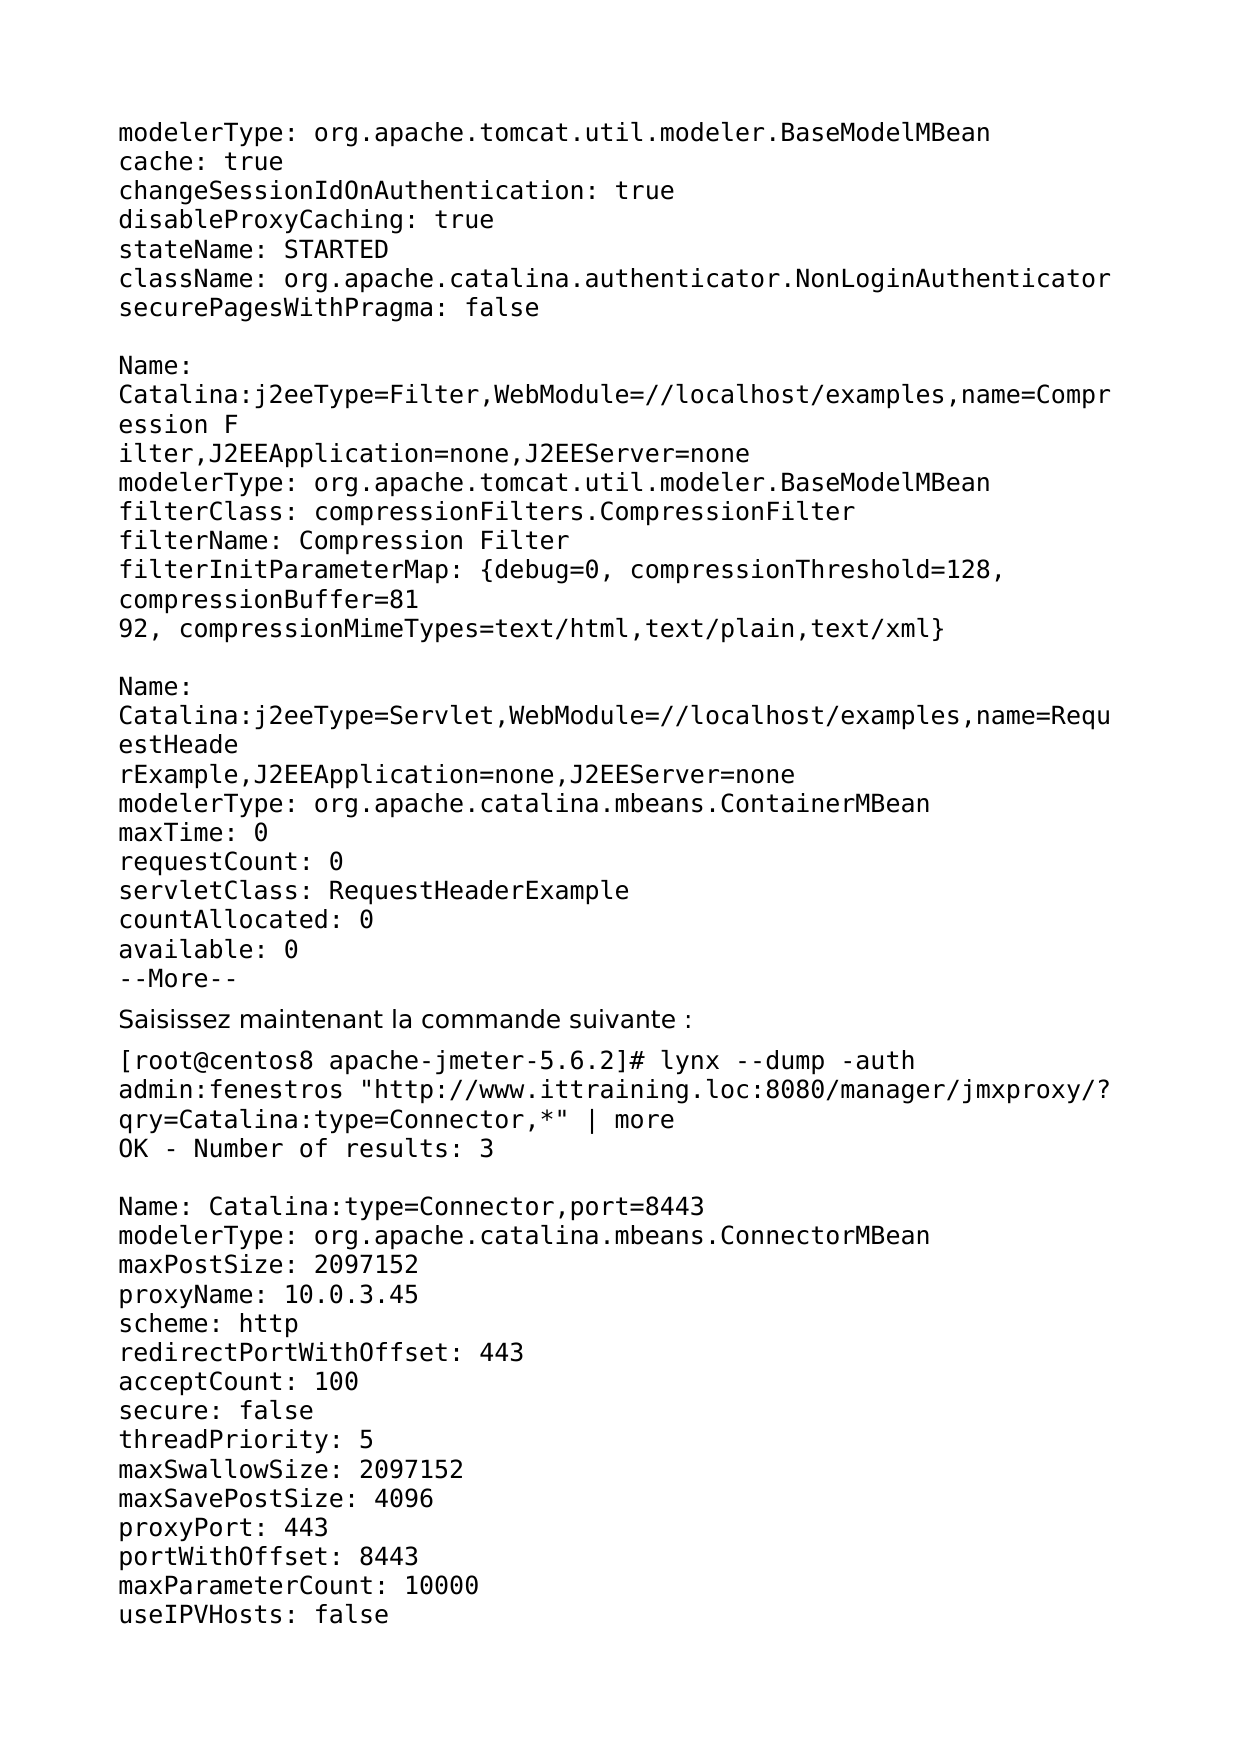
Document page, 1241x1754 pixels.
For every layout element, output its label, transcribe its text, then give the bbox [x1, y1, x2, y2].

text Saisissez maintenant la commande suivante : [118, 1005, 1122, 1034]
text [root@centos8 apache-jmeter-5.6.2]# lynx --dump -auth admin:fenestros "http://www.ittraining.loc:8080/manager/jmxproxy/?qry=Catalina:type=Connector,*" | more OK - Number of results: 3 Name: Catalina:type=Connector,port=8443 modelerType: org.apache.catalina.mbeans.ConnectorMBean maxPostSize: 2097152 proxyName: 10.0.3.45 scheme: http redirectPortWithOffset: 443 acceptCount: 100 secure: false threadPriority: 5 maxSwallowSize: 2097152 maxSavePostSize: 4096 proxyPort: 443 portWithOffset: 8443 maxParameterCount: 10000 useIPVHosts: false [118, 1047, 1122, 1630]
text modelerType: org.apache.tomcat.util.modeler.BaseModelMBean cache: true changeSessionIdOnAuthentication: true disableProxyCaching: true stateName: STARTED className: org.apache.catalina.authenticator.NonLoginAuthenticator securePagesWithPragma: false Name: Catalina:j2eeType=Filter,WebModule=//localhost/examples,name=Compression F ilter,J2EEApplication=none,J2EEServer=none modelerType: org.apache.tomcat.util.modeler.BaseModelMBean filterClass: compressionFilters.CompressionFilter filterName: Compression Filter filterInitParameterMap: {debug=0, compressionThreshold=128, compressionBuffer=81 92, compressionMimeTypes=text/html,text/plain,text/xml} Name: Catalina:j2eeType=Servlet,WebModule=//localhost/examples,name=RequestHeade rExample,J2EEApplication=none,J2EEServer=none modelerType: org.apache.catalina.mbeans.ContainerMBean maxTime: 0 requestCount: 0 servletClass: RequestHeaderExample countAllocated: 0 available: 0 --More-- [118, 118, 1122, 993]
